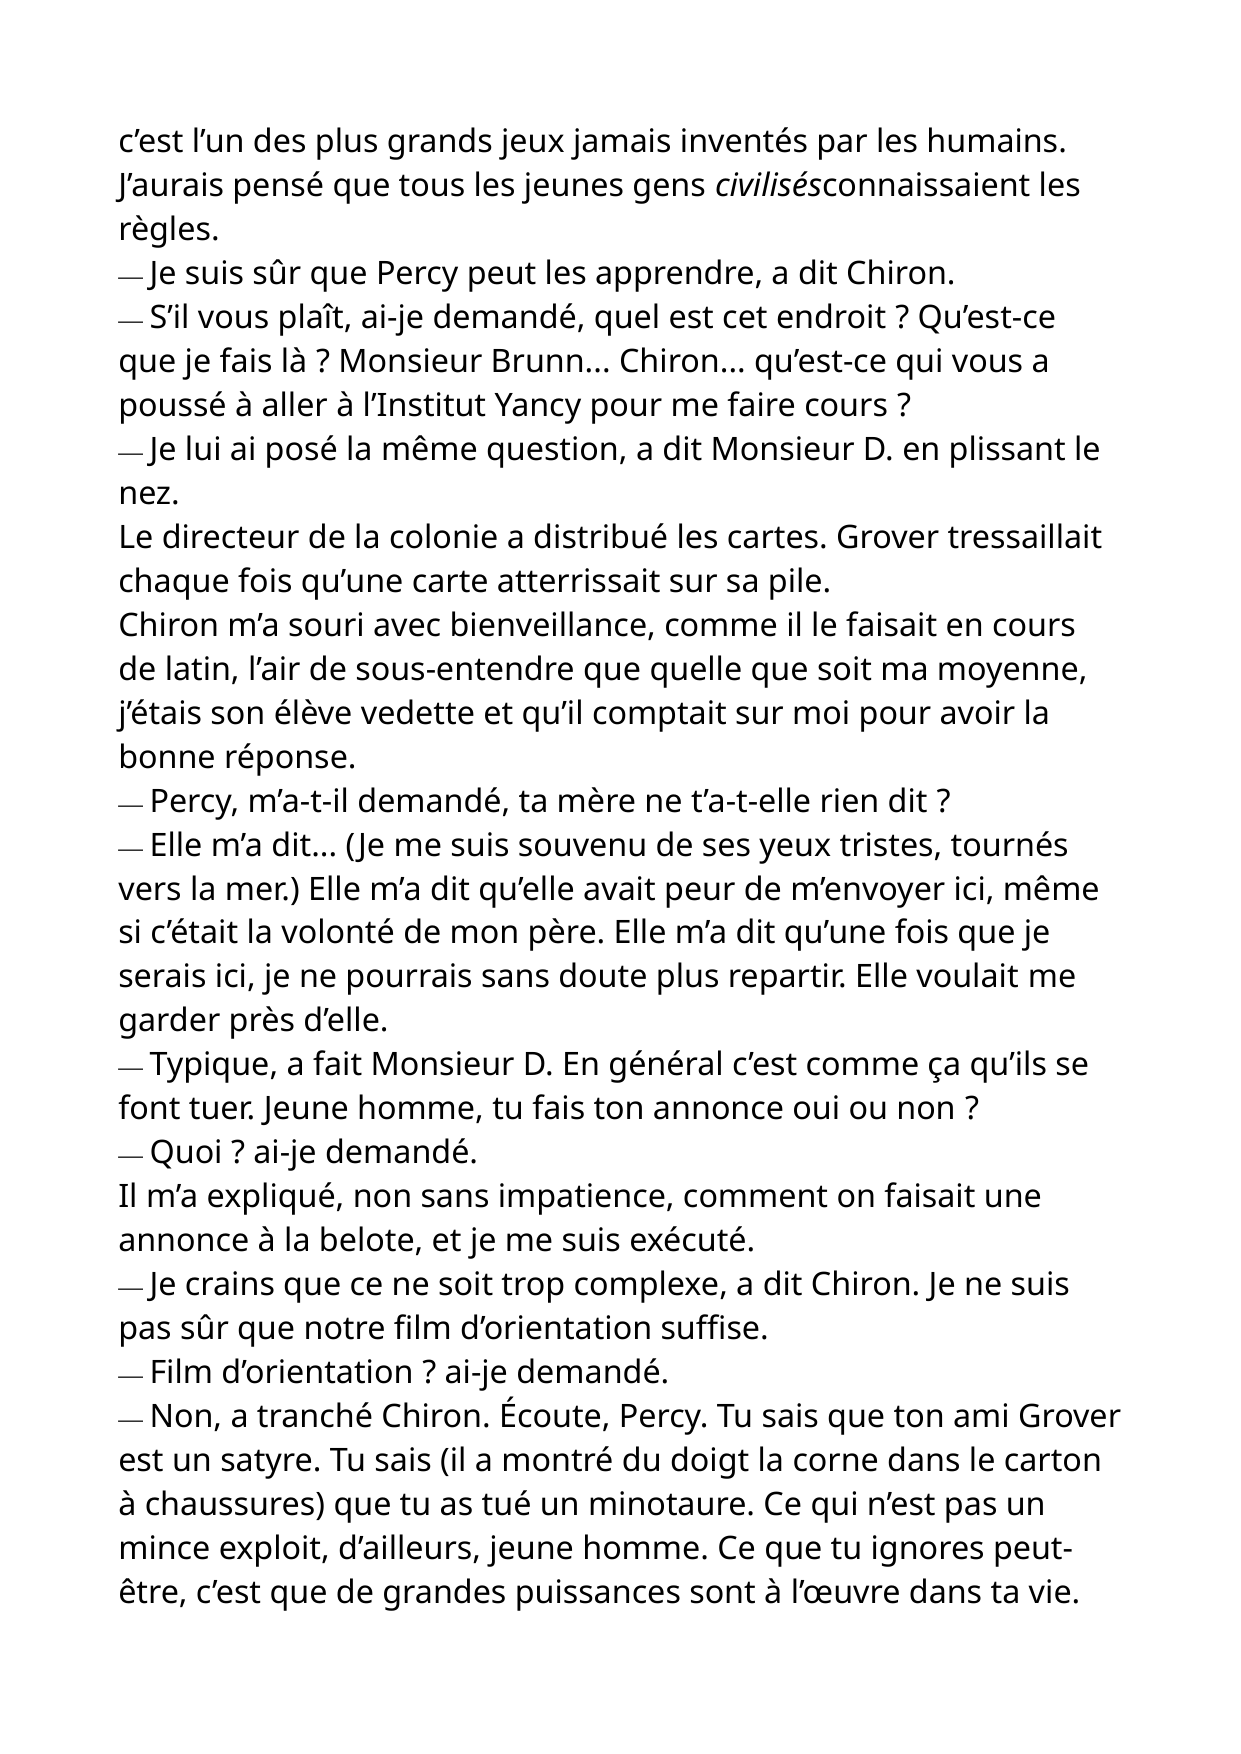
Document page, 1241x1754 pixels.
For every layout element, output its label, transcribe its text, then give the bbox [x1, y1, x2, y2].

text — Non, a tranché Chiron. Écoute, Percy. Tu sais que ton ami Grover est un satyre. Tu sais (il a montré du doigt la corne dans le carton à chaussures) que tu as tué un minotaure. Ce qui n’est pas un mince exploit, d’ailleurs, jeune homme. Ce que tu ignores peut-être, c’est que de grandes puissances sont à l’œuvre dans ta vie. [118, 1393, 1122, 1613]
text Il m’a expliqué, non sans impatience, comment on faisait une annonce à la belote, et je me suis exécuté. [118, 1173, 1122, 1261]
text — Film d’orientation ? ai-je demandé. [118, 1349, 1122, 1393]
text — Je suis sûr que Percy peut les apprendre, a dit Chiron. [118, 250, 1122, 294]
text — Typique, a fait Monsieur D. En général c’est comme ça qu’ils se font tuer. Jeune homme, tu fais ton annonce oui ou non ? [118, 1041, 1122, 1129]
text — S’il vous plaît, ai-je demandé, quel est cet endroit ? Qu’est-ce que je fais là ? Monsieur Brunn... Chiron... qu’est-ce qui vous a poussé à aller à l’Institut Yancy pour me faire cours ? [118, 294, 1122, 426]
text — Elle m’a dit... (Je me suis souvenu de ses yeux tristes, tournés vers la mer.) Elle m’a dit qu’elle avait peur de m’envoyer ici, même si c’était la volonté de mon père. Elle m’a dit qu’une fois que je serais ici, je ne pourrais sans doute plus repartir. Elle voulait me garder près d’elle. [118, 821, 1122, 1041]
text — Je lui ai posé la même question, a dit Monsieur D. en plissant le nez. [118, 426, 1122, 514]
text Chiron m’a souri avec bienveillance, comme il le faisait en cours de latin, l’air de sous-entendre que quelle que soit ma moyenne, j’étais son élève vedette et qu’il comptait sur moi pour avoir la bonne réponse. [118, 602, 1122, 777]
text c’est l’un des plus grands jeux jamais inventés par les humains. J’aurais pensé que tous les jeunes gens civilisésconnaissaient les règles. [118, 118, 1122, 250]
text — Quoi ? ai-je demandé. [118, 1129, 1122, 1173]
text Le directeur de la colonie a distribué les cartes. Grover tressaillait chaque fois qu’une carte atterrissait sur sa pile. [118, 514, 1122, 602]
text — Percy, m’a-t-il demandé, ta mère ne t’a-t-elle rien dit ? [118, 777, 1122, 821]
text — Je crains que ce ne soit trop complexe, a dit Chiron. Je ne suis pas sûr que notre film d’orientation suffise. [118, 1261, 1122, 1349]
